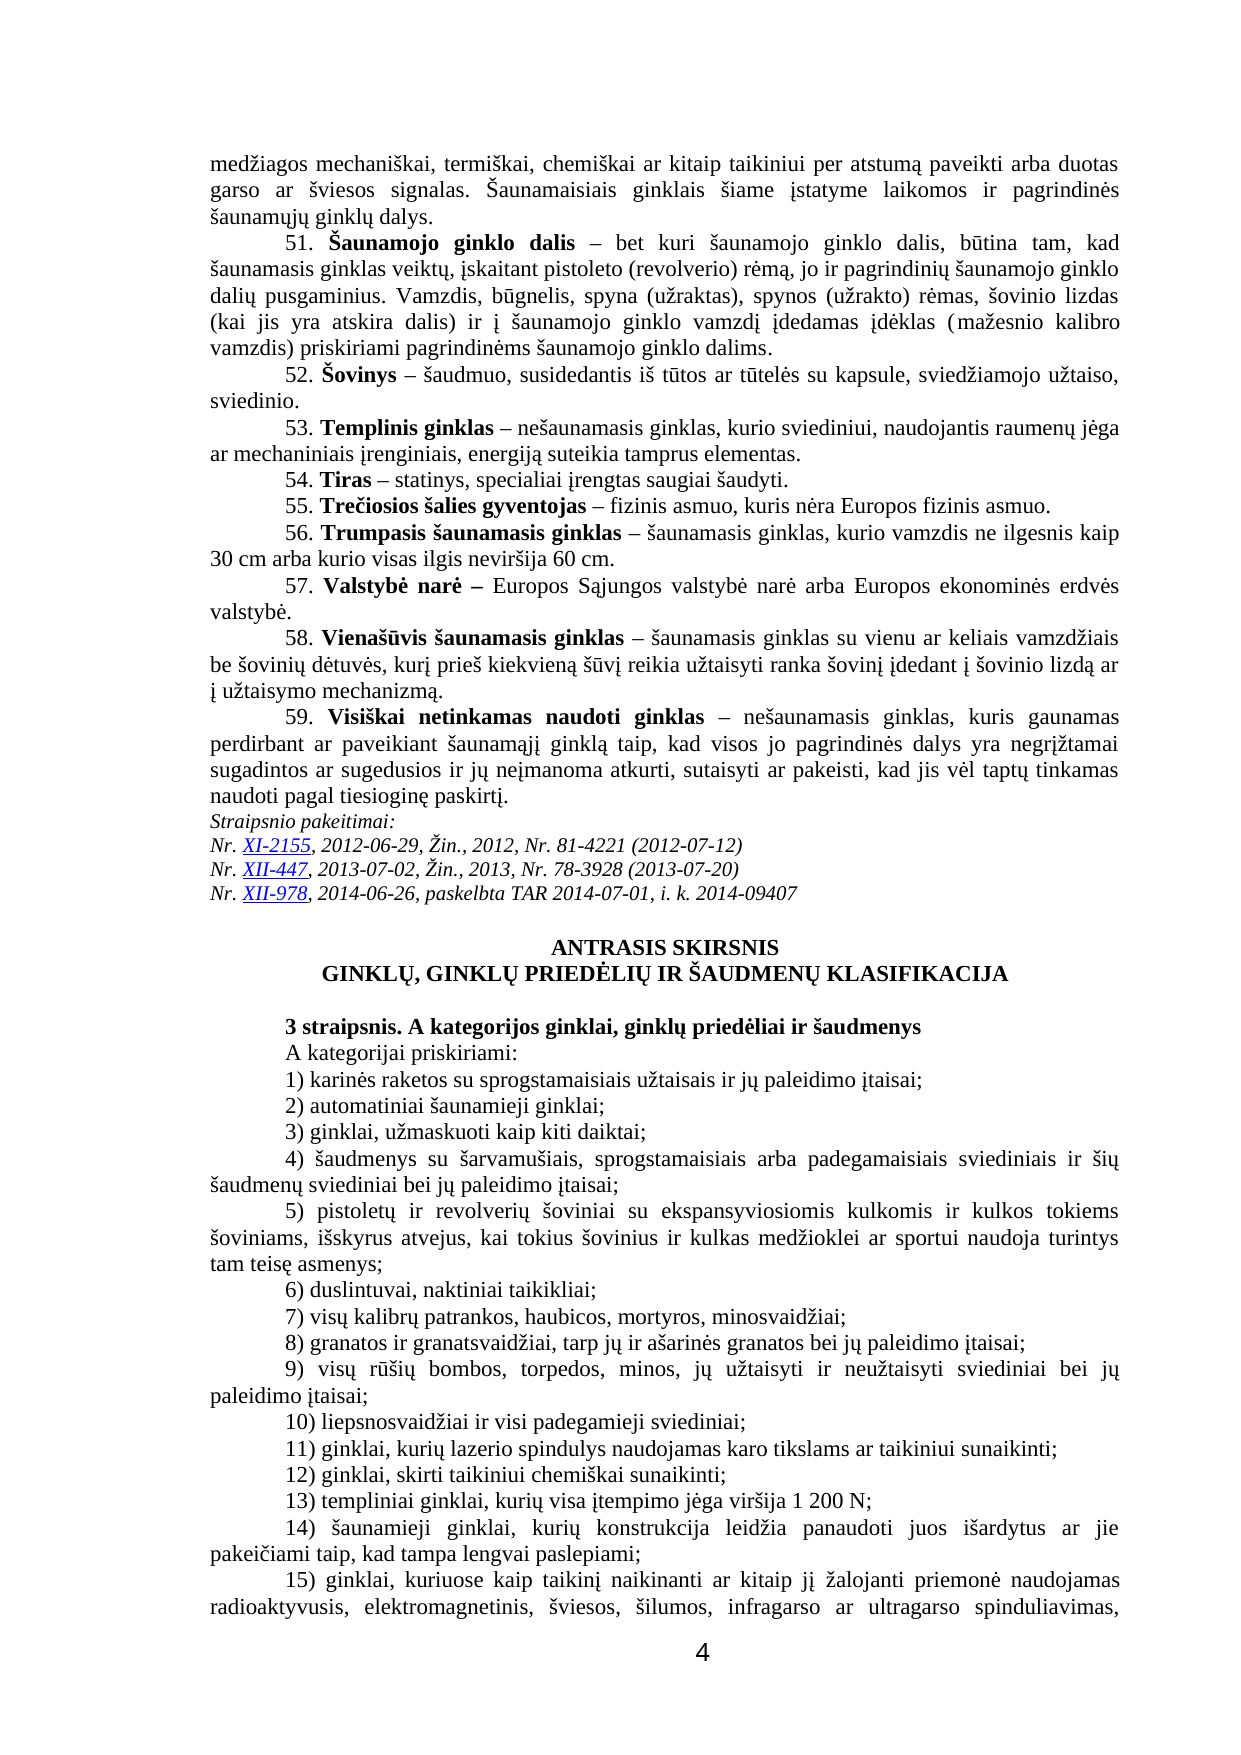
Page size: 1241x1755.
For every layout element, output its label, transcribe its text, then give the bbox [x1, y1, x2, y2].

text Nr. XII-978, 2014-06-26, paskelbta TAR 2014-07-01, i. k. 2014-09407 [210, 881, 1120, 905]
text 15) ginklai, kuriuose kaip taikinį naikinanti ar kitaip jį žalojanti priemonė naudojamas radioaktyvusis, elektromagnetinis, šviesos, šilumos, infragarso ar ultragarso spinduliavimas, [210, 1566, 1120, 1619]
text 5) pistoletų ir revolverių šoviniai su ekspansyviosiomis kulkomis ir kulkos tokiems šoviniams, išskyrus atvejus, kai tokius šovinius ir kulkas medžioklei ar sportui naudoja turintys tam teisę asmenys; [210, 1197, 1120, 1276]
text 54. Tiras – statinys, specialiai įrengtas saugiai šaudyti. [210, 466, 1120, 493]
text 4) šaudmenys su šarvamušiais, sprogstamaisiais arba padegamaisiais sviediniais ir šių šaudmenų sviediniai bei jų paleidimo įtaisai; [210, 1145, 1120, 1197]
text 13) templiniai ginklai, kurių visa įtempimo jėga viršija 1 200 N; [210, 1487, 1120, 1514]
text 2) automatiniai šaunamieji ginklai; [210, 1092, 1120, 1118]
text 10) liepsnosvaidžiai ir visi padegamieji sviediniai; [210, 1408, 1120, 1434]
text medžiagos mechaniškai, termiškai, chemiškai ar kitaip taikiniui per atstumą paveikti arba duotas garso ar šviesos signalas. Šaunamaisiais ginklais šiame įstatyme laikomos ir pagrindinės šaunamųjų ginklų dalys. [210, 150, 1120, 229]
text Nr. XII-447, 2013-07-02, Žin., 2013, Nr. 78-3928 (2013-07-20) [210, 857, 1120, 881]
text 57. Valstybė narė – Europos Sąjungos valstybė narė arba Europos ekonominės erdvės valstybė. [210, 572, 1120, 624]
text 11) ginklai, kurių lazerio spindulys naudojamas karo tikslams ar taikiniui sunaikinti; [210, 1434, 1120, 1461]
text 58. Vienašūvis šaunamasis ginklas – šaunamasis ginklas su vienu ar keliais vamzdžiais be šovinių dėtuvės, kurį prieš kiekvieną šūvį reikia užtaisyti ranka šovinį įdedant į šovinio lizdą ar į užtaisymo mechanizmą. [210, 624, 1120, 703]
text 59. Visiškai netinkamas naudoti ginklas – nešaunamasis ginklas, kuris gaunamas perdirbant ar paveikiant šaunamąjį ginklą taip, kad visos jo pagrindinės dalys yra negrįžtamai sugadintos ar sugedusios ir jų neįmanoma atkurti, sutaisyti ar pakeisti, kad jis vėl taptų tinkamas naudoti pagal tiesioginę paskirtį. [210, 703, 1120, 809]
text 14) šaunamieji ginklai, kurių konstrukcija leidžia panaudoti juos išardytus ar jie pakeičiami taip, kad tampa lengvai paslepiami; [210, 1514, 1120, 1566]
text 3) ginklai, užmaskuoti kaip kiti daiktai; [210, 1118, 1120, 1145]
text GINKLŲ, ginklų priedėlių IR ŠAUDMENŲ klasifikacija [210, 960, 1120, 987]
text 8) granatos ir granatsvaidžiai, tarp jų ir ašarinės granatos bei jų paleidimo įtaisai; [210, 1329, 1120, 1356]
text Nr. XI-2155, 2012-06-29, Žin., 2012, Nr. 81-4221 (2012-07-12) [210, 833, 1120, 857]
text 55. Trečiosios šalies gyventojas – fizinis asmuo, kuris nėra Europos fizinis asmuo. [210, 493, 1120, 519]
text 53. Templinis ginklas – nešaunamasis ginklas, kurio sviediniui, naudojantis raumenų jėga ar mechaniniais įrenginiais, energiją suteikia tamprus elementas. [210, 413, 1120, 466]
text 3 straipsnis. A kategorijos ginklai, ginklų priedėliai ir šaudmenys [210, 1013, 1120, 1039]
text 56. Trumpasis šaunamasis ginklas – šaunamasis ginklas, kurio vamzdis ne ilgesnis kaip 30 cm arba kurio visas ilgis neviršija 60 cm. [210, 519, 1120, 572]
subtitle ANTRASIS SKIRSNIS [210, 934, 1120, 960]
text 12) ginklai, skirti taikiniui chemiškai sunaikinti; [210, 1461, 1120, 1487]
text A kategorijai priskiriami: [210, 1039, 1120, 1066]
text 9) visų rūšių bombos, torpedos, minos, jų užtaisyti ir neužtaisyti sviediniai bei jų paleidimo įtaisai; [210, 1356, 1120, 1408]
text Straipsnio pakeitimai: [210, 809, 1120, 833]
text 51. Šaunamojo ginklo dalis – bet kuri šaunamojo ginklo dalis, būtina tam, kad šaunamasis ginklas veiktų, įskaitant pistoleto (revolverio) rėmą, jo ir pagrindinių šaunamojo ginklo dalių pusgaminius. Vamzdis, būgnelis, spyna (užraktas), spynos (užrakto) rėmas, šovinio lizdas (kai jis yra atskira dalis) ir į šaunamojo ginklo vamzdį įdedamas įdėklas (mažesnio kalibro vamzdis) priskiriami pagrindinėms šaunamojo ginklo dalims. [210, 229, 1120, 361]
text 52. Šovinys – šaudmuo, susidedantis iš tūtos ar tūtelės su kapsule, sviedžiamojo užtaiso, sviedinio. [210, 361, 1120, 413]
text 6) duslintuvai, naktiniai taikikliai; [210, 1276, 1120, 1303]
text 1) karinės raketos su sprogstamaisiais užtaisais ir jų paleidimo įtaisai; [210, 1066, 1120, 1092]
text 7) visų kalibrų patrankos, haubicos, mortyros, minosvaidžiai; [210, 1303, 1120, 1329]
